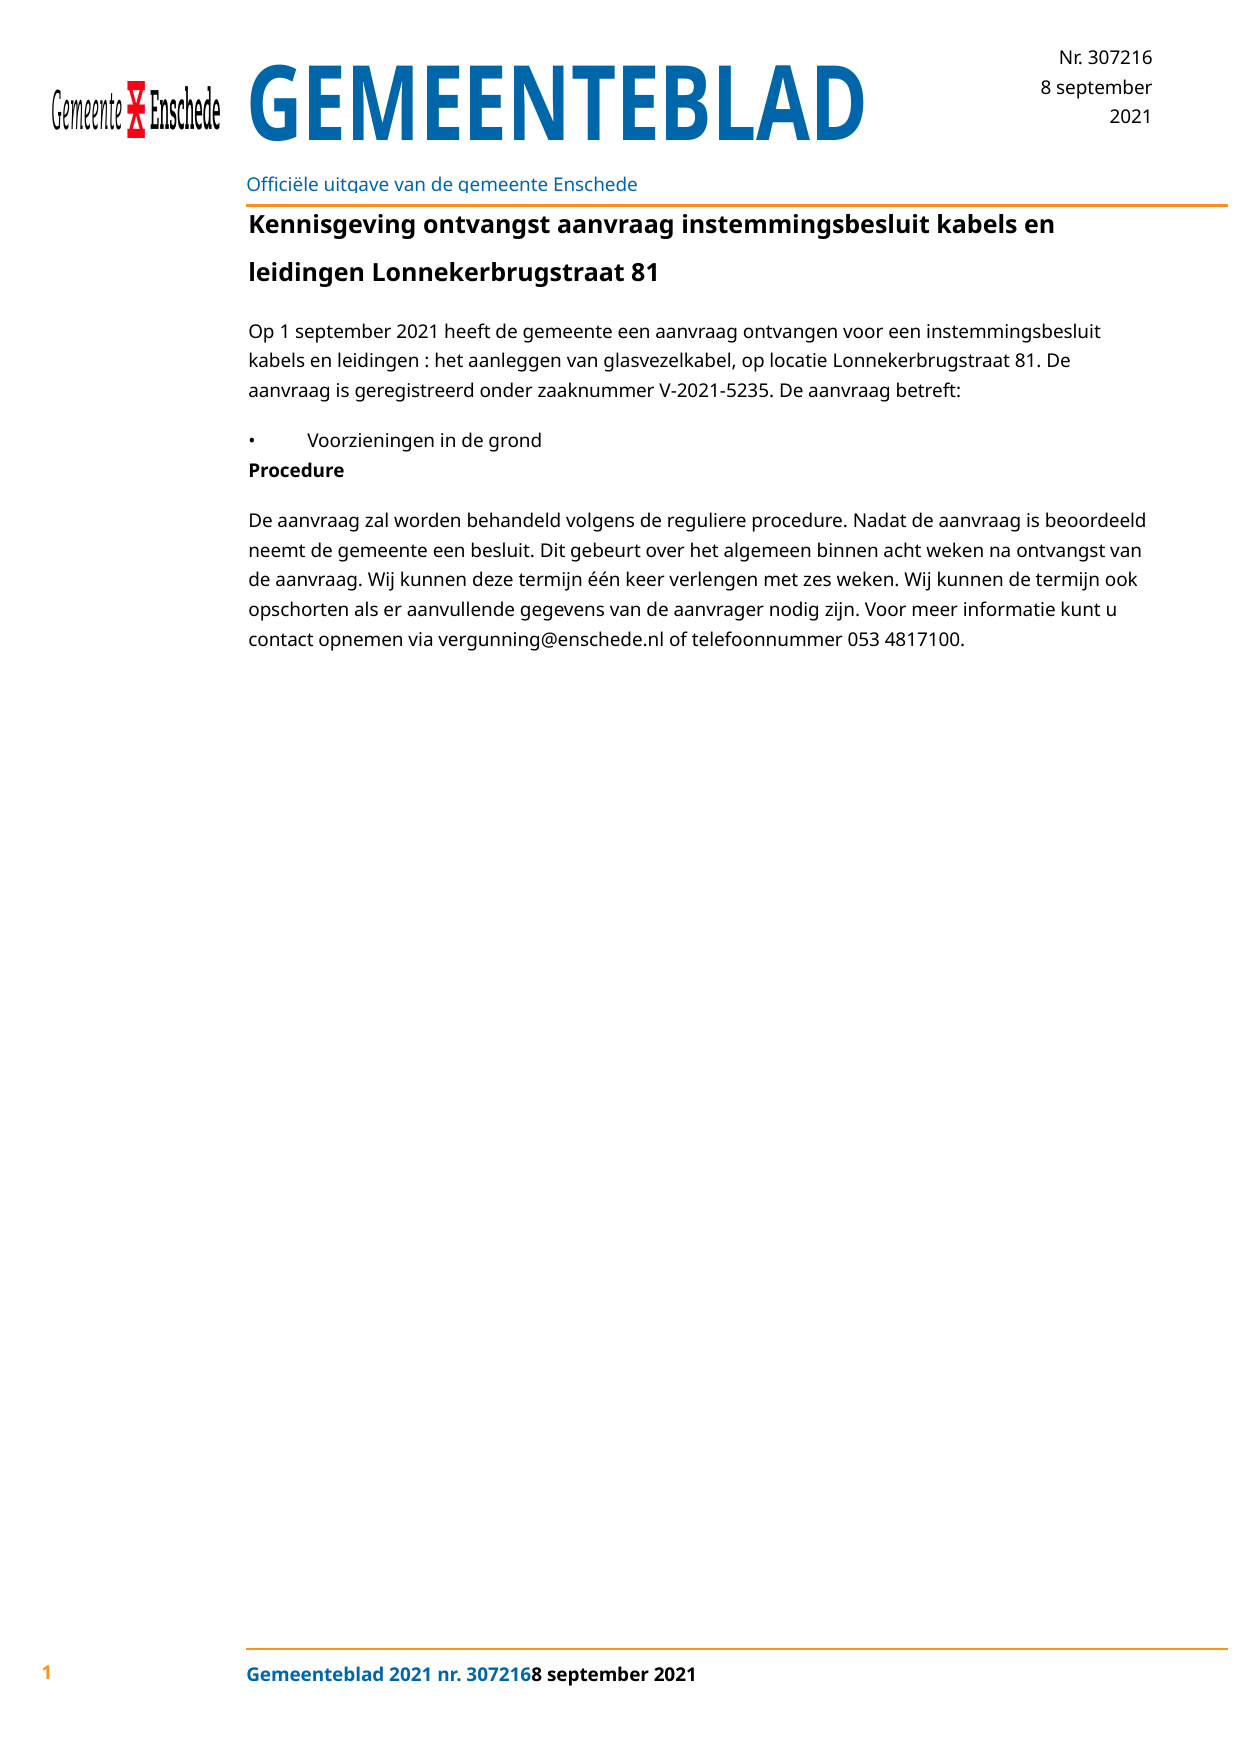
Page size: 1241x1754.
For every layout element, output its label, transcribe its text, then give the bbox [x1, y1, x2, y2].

picture [41, 47, 231, 172]
list Voorzieningen in de grond [248, 427, 1152, 453]
text De aanvraag zal worden behandeld volgens de reguliere procedure. Nadat de aanvraag is beoordeeld neemt de gemeente een besluit. Dit gebeurt over het algemeen binnen acht weken na ontvangst van de aanvraag. Wij kunnen deze termijn één keer verlengen met zes weken. Wij kunnen de termijn ook opschorten als er aanvullende gegevens van de aanvrager nodig zijn. Voor meer informatie kunt u contact opnemen via vergunning@enschede.nl of telefoonnummer 053 4817100. [248, 507, 1152, 652]
text Kennisgeving ontvangst aanvraag instemmingsbesluit kabels en leidingen Lonnekerbrugstraat 81 [248, 207, 1152, 288]
text Procedure [248, 457, 1152, 483]
text Op 1 september 2021 heeft de gemeente een aanvraag ontvangen voor een instemmingsbesluit kabels en leidingen : het aanleggen van glasvezelkabel, op locatie Lonnekerbrugstraat 81. De aanvraag is geregistreerd onder zaaknummer V-2021-5235. De aanvraag betreft: [248, 318, 1152, 403]
